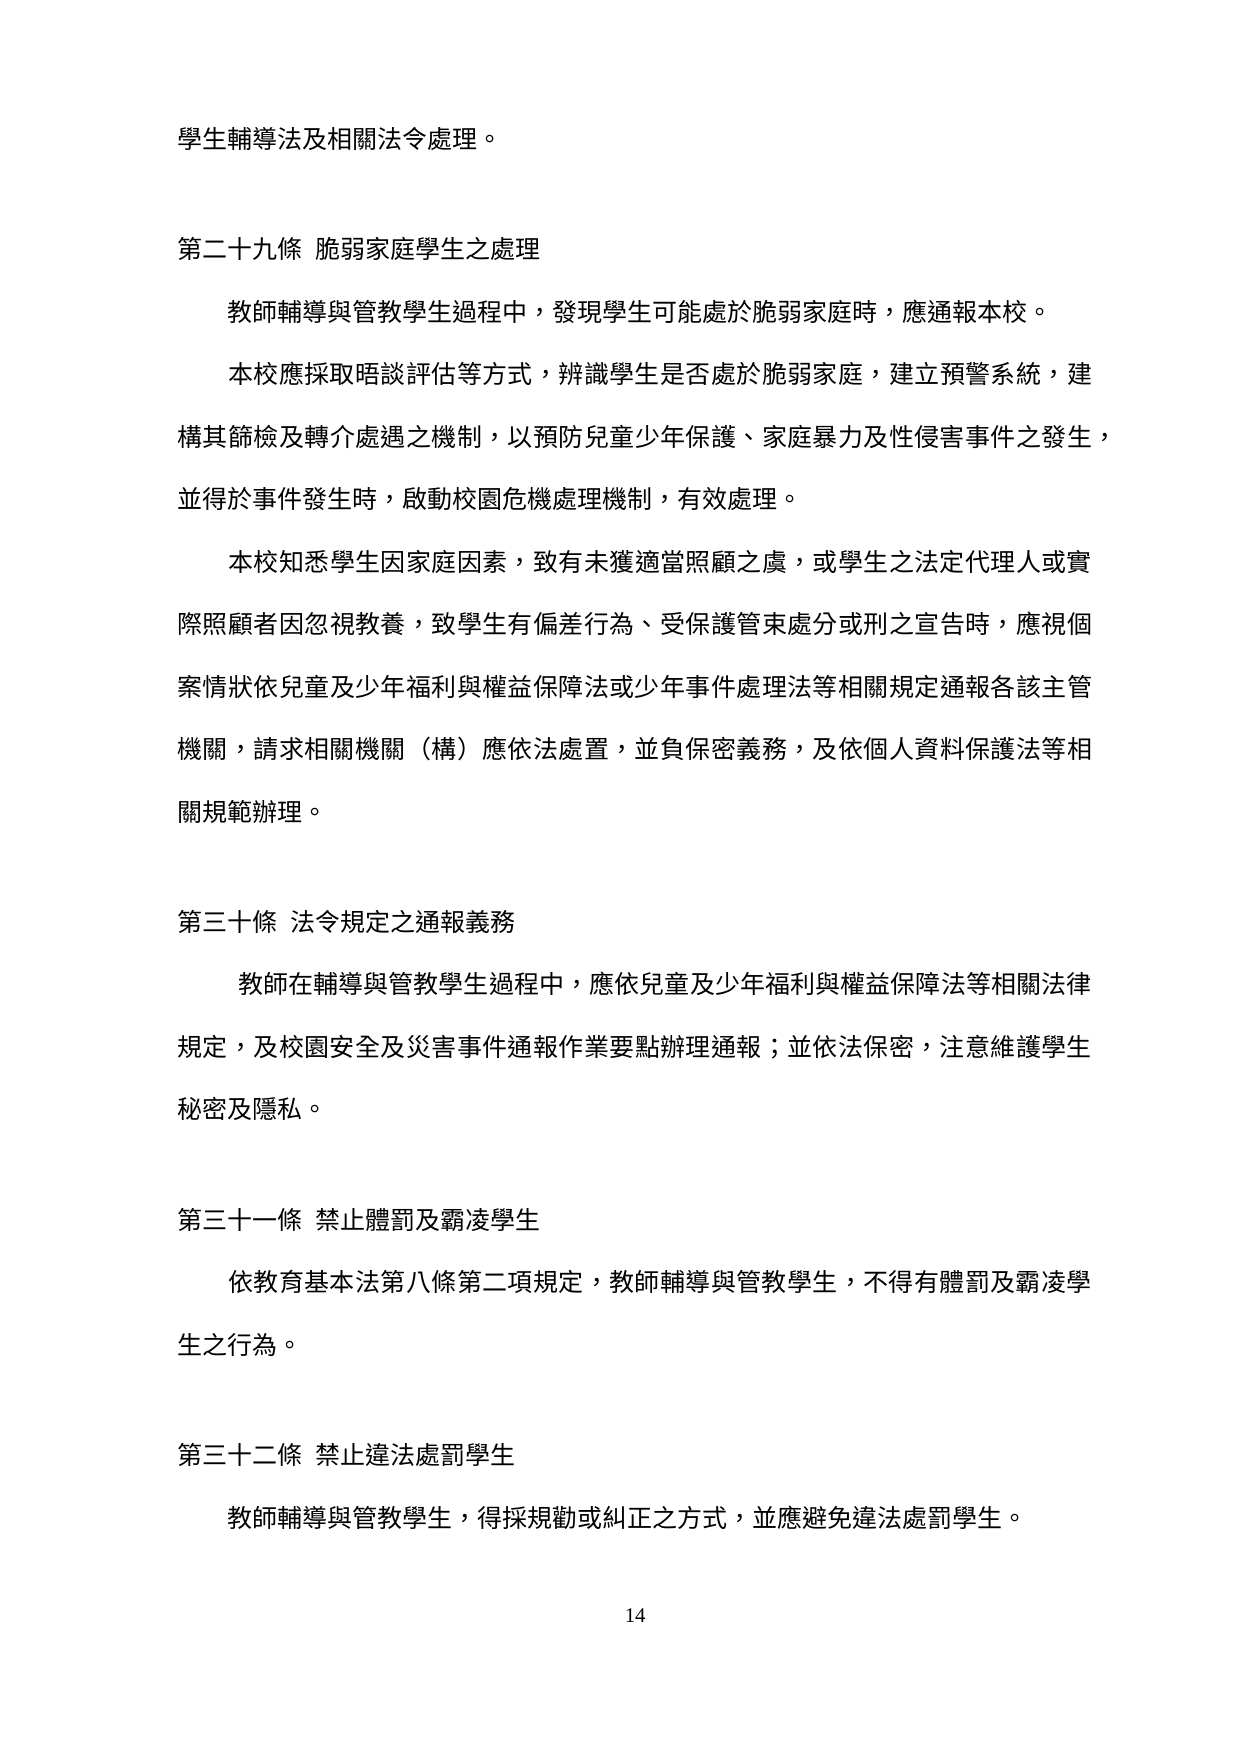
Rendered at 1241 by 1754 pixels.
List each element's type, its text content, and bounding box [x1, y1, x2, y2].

text 第三十二條 禁止違法處罰學生 [177, 1412, 1092, 1475]
text 本校知悉學生因家庭因素，致有未獲適當照顧之虞，或學生之法定代理人或實際照顧者因忽視教養，致學生有偏差行為、受保護管束處分或刑之宣告時，應視個案情狀依兒童及少年福利與權益保障法或少年事件處理法等相關規定通報各該主管機關，請求相關機關（構）應依法處置，並負保密義務，及依個人資料保護法等相關規範辦理。 [177, 518, 1092, 831]
text 第三十條 法令規定之通報義務 [177, 879, 1092, 941]
text 第三十一條 禁止體罰及霸凌學生 [177, 1177, 1092, 1239]
text 教師輔導與管教學生，得採規勸或糾正之方式，並應避免違法處罰學生。 [177, 1475, 1092, 1537]
text 學生輔導法及相關法令處理。 [177, 96, 1092, 158]
text 本校應採取晤談評估等方式，辨識學生是否處於脆弱家庭，建立預警系統，建構其篩檢及轉介處遇之機制，以預防兒童少年保護、家庭暴力及性侵害事件之發生，並得於事件發生時，啟動校園危機處理機制，有效處理。 [177, 331, 1092, 518]
text 依教育基本法第八條第二項規定，教師輔導與管教學生，不得有體罰及霸凌學生之行為。 [177, 1239, 1092, 1364]
text 教師輔導與管教學生過程中，發現學生可能處於脆弱家庭時，應通報本校。 [177, 268, 1092, 331]
text 第二十九條 脆弱家庭學生之處理 [177, 206, 1092, 268]
text 教師在輔導與管教學生過程中，應依兒童及少年福利與權益保障法等相關法律規定，及校園安全及災害事件通報作業要點辦理通報；並依法保密，注意維護學生秘密及隱私。 [177, 941, 1092, 1129]
